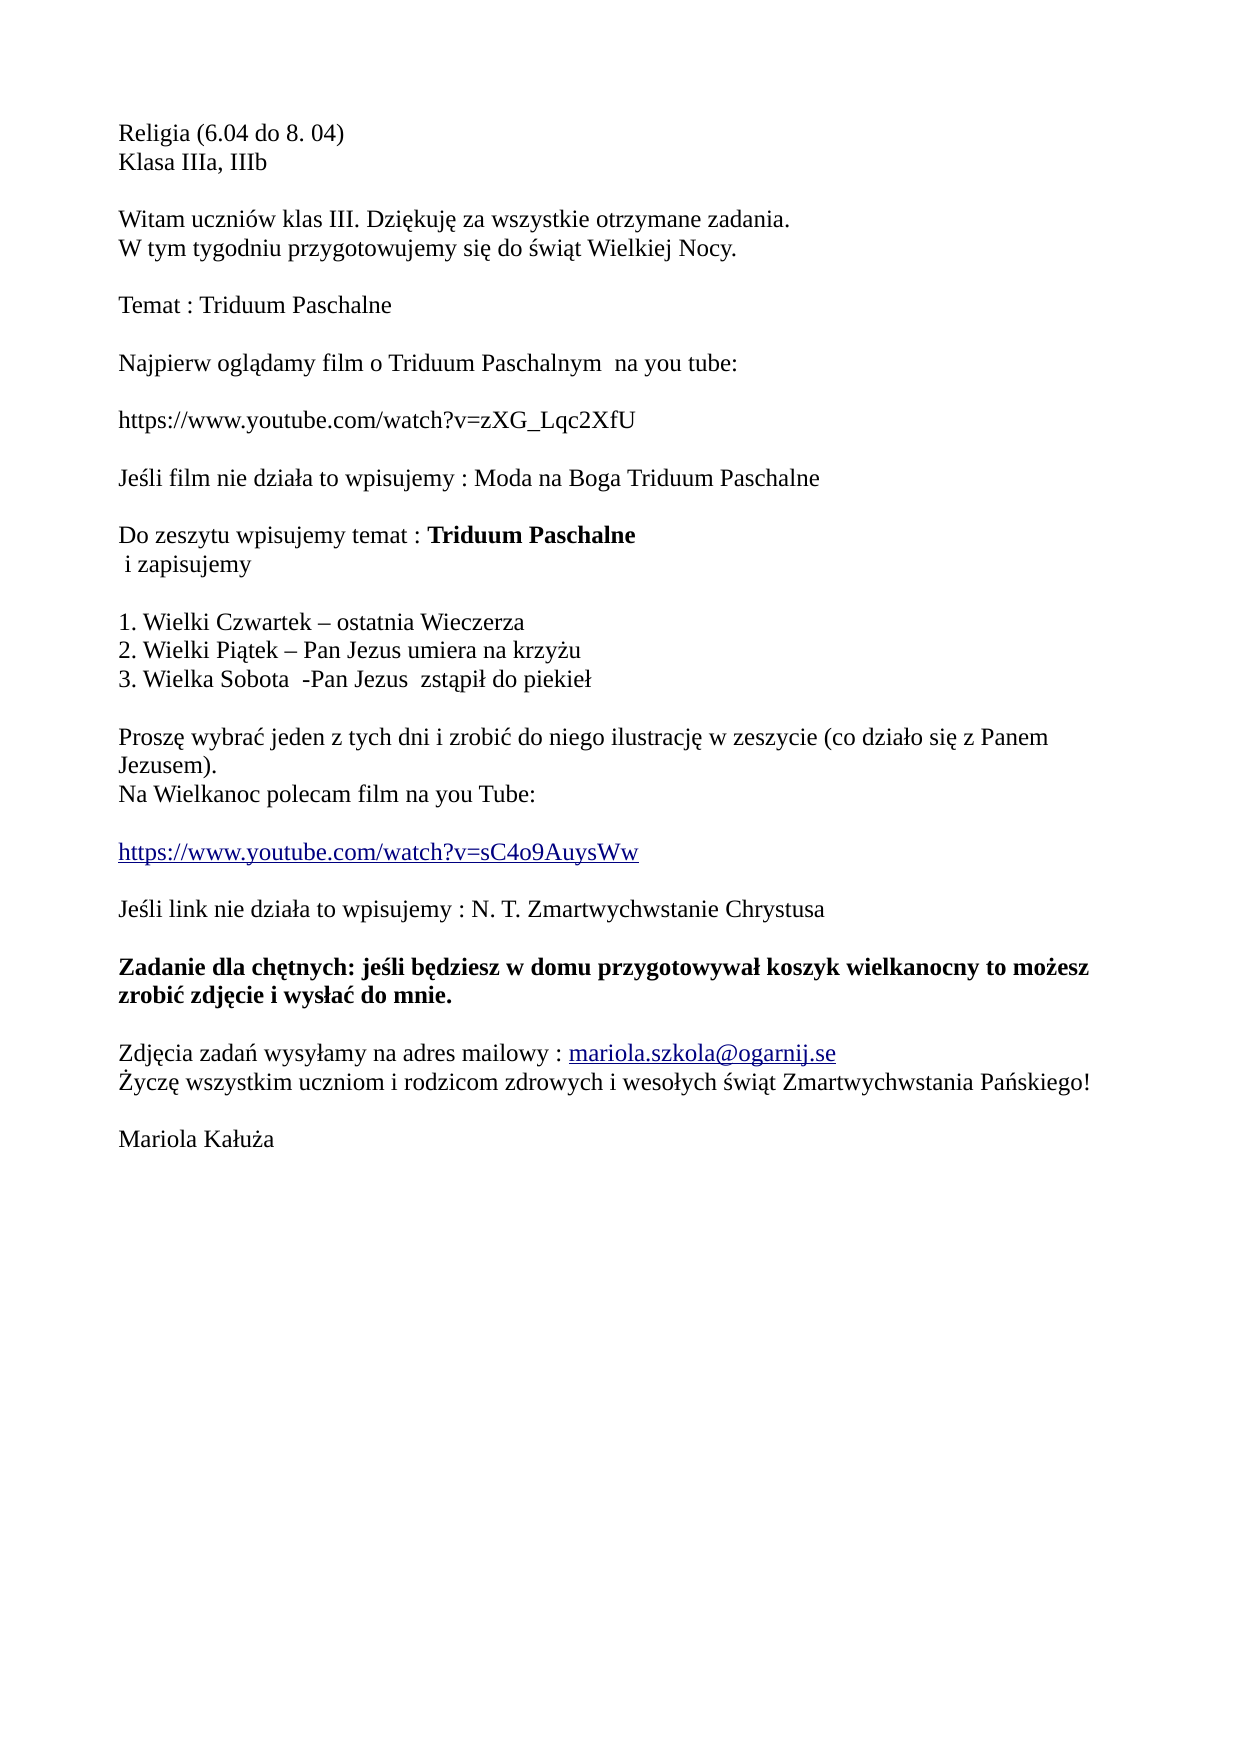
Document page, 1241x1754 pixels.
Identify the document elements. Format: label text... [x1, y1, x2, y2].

text Jeśli film nie działa to wpisujemy : Moda na Boga Triduum Paschalne [118, 463, 1122, 492]
text Do zeszytu wpisujemy temat : Triduum Paschalne [118, 521, 1122, 549]
text Proszę wybrać jeden z tych dni i zrobić do niego ilustrację w zeszycie (co działo się z Panem Jezusem). [118, 722, 1122, 779]
text Witam uczniów klas III. Dziękuję za wszystkie otrzymane zadania. [118, 204, 1122, 233]
text Temat : Triduum Paschalne [118, 291, 1122, 319]
text Życzę wszystkim uczniom i rodzicom zdrowych i wesołych świąt Zmartwychwstania Pańskiego! [118, 1067, 1122, 1096]
text Najpierw oglądamy film o Triduum Paschalnym na you tube: [118, 348, 1122, 377]
text i zapisujemy [118, 549, 1122, 578]
text W tym tygodniu przygotowujemy się do świąt Wielkiej Nocy. [118, 233, 1122, 262]
text Zdjęcia zadań wysyłamy na adres mailowy : mariola.szkola@ogarnij.se [118, 1038, 1122, 1067]
text 2. Wielki Piątek – Pan Jezus umiera na krzyżu [118, 636, 1122, 664]
text Klasa IIIa, IIIb [118, 147, 1122, 176]
text https://www.youtube.com/watch?v=sC4o9AuysWw [118, 837, 1122, 866]
text Jeśli link nie działa to wpisujemy : N. T. Zmartwychwstanie Chrystusa [118, 894, 1122, 923]
text 1. Wielki Czwartek – ostatnia Wieczerza [118, 607, 1122, 636]
text 3. Wielka Sobota -Pan Jezus zstąpił do piekieł [118, 664, 1122, 693]
text Na Wielkanoc polecam film na you Tube: [118, 779, 1122, 808]
text https://www.youtube.com/watch?v=zXG_Lqc2XfU [118, 406, 1122, 434]
text Zadanie dla chętnych: jeśli będziesz w domu przygotowywał koszyk wielkanocny to możesz zrobić zdjęcie i wysłać do mnie. [118, 952, 1122, 1009]
text Religia (6.04 do 8. 04) [118, 118, 1122, 147]
text Mariola Kałuża [118, 1124, 1122, 1153]
